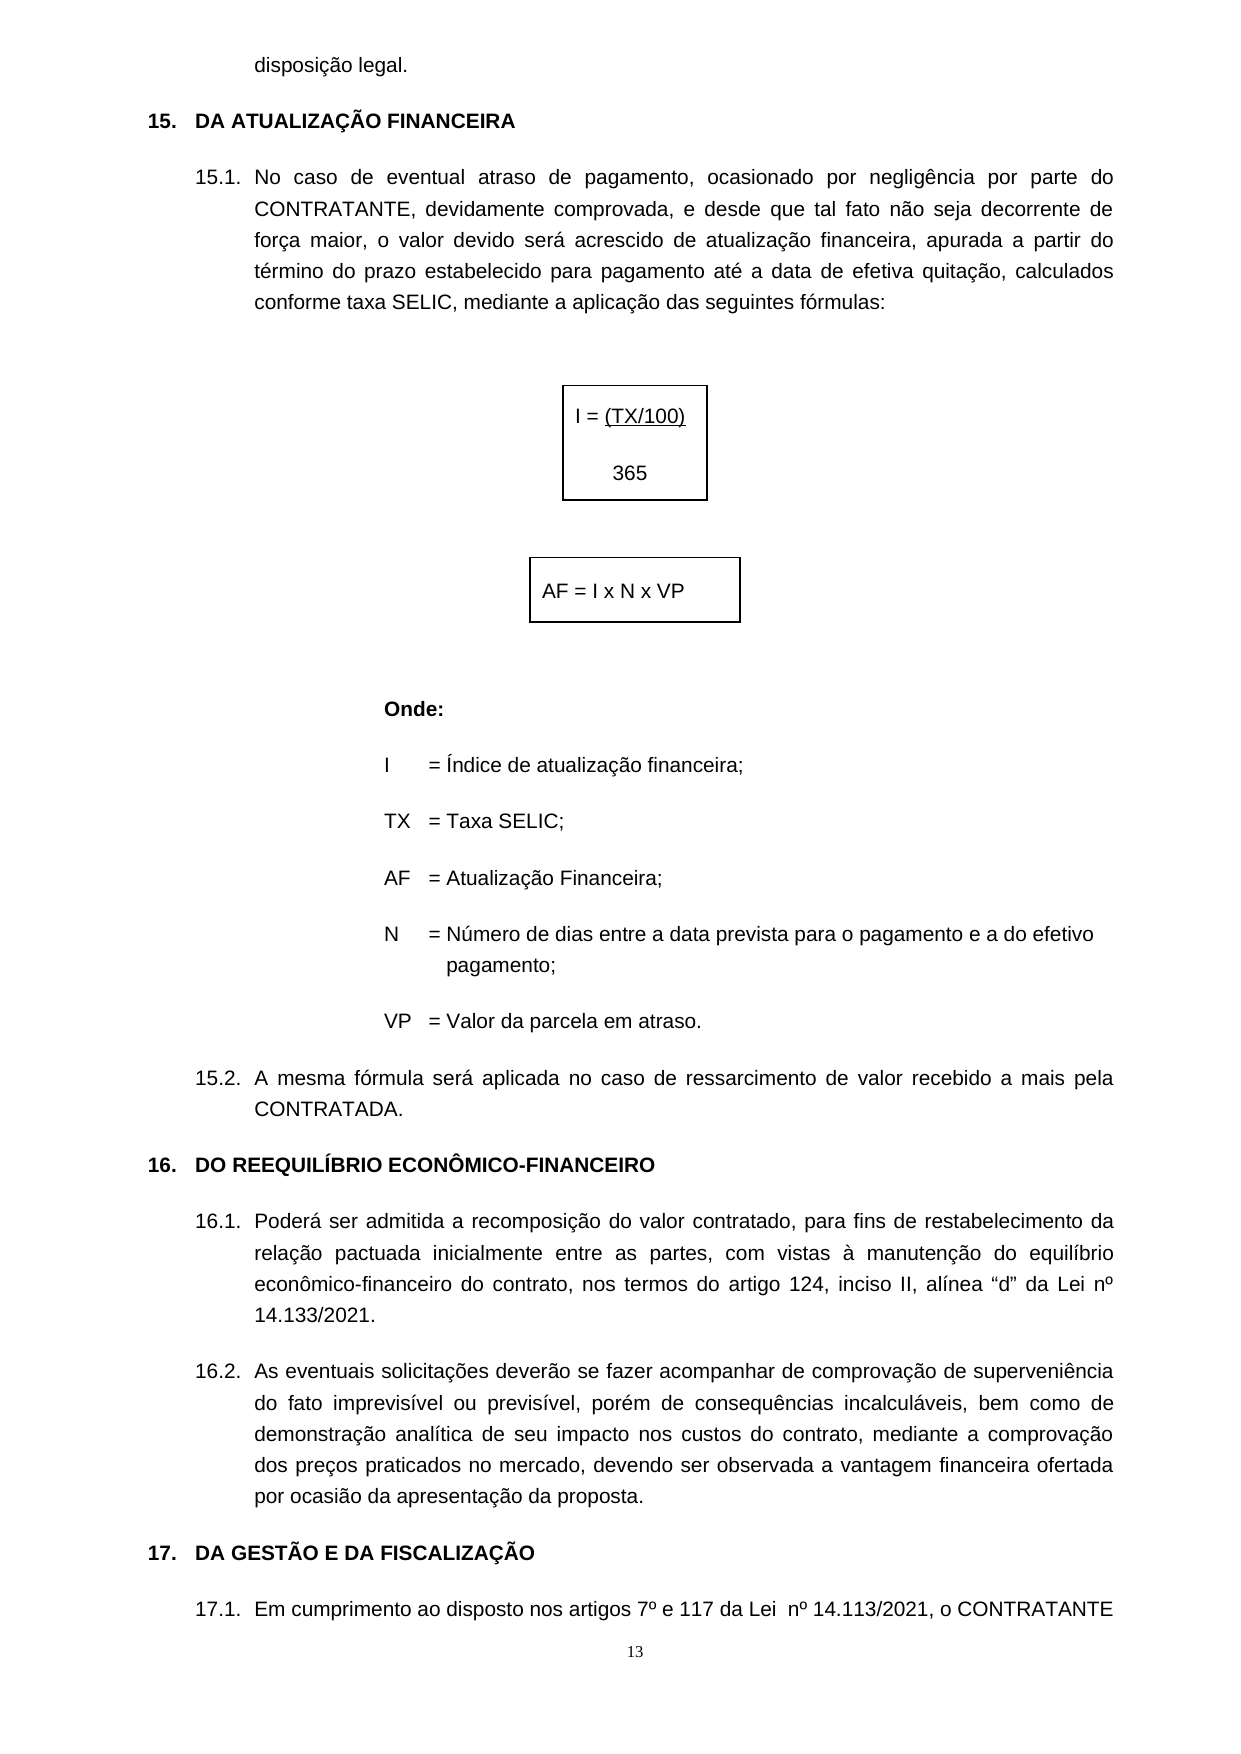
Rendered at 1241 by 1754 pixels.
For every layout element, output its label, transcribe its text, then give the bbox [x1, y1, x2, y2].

text AF = Atualização Financeira; [384, 860, 1115, 891]
list DA GESTÃO E DA FISCALIZAÇÃO [148, 1535, 1115, 1566]
list DA ATUALIZAÇÃO FINANCEIRA [148, 103, 1115, 135]
text VP = Valor da parcela em atraso. [384, 1004, 1115, 1035]
list No caso de eventual atraso de pagamento, ocasionado por negligência por parte do CONTRATANTE, devidamente comprovada, e desde que tal fato não seja decorrente de força maior, o valor devido será acrescido de atualização financeira, apurada a partir do término do prazo estabelecido para pagamento até a data de efetiva quitação, calculados conforme taxa SELIC, mediante a aplicação das seguintes fórmulas: [195, 160, 1115, 316]
list A mesma fórmula será aplicada no caso de ressarcimento de valor recebido a mais pela CONTRATADA. [195, 1060, 1115, 1123]
list DO REEQUILÍBRIO ECONÔMICO-FINANCEIRO [148, 1148, 1115, 1179]
list Em cumprimento ao disposto nos artigos 7º e 117 da Lei nº 14.113/2021, o CONTRATANTE [195, 1591, 1115, 1623]
list As eventuais solicitações deverão se fazer acompanhar de comprovação de superveniência do fato imprevisível ou previsível, porém de consequências incalculáveis, bem como de demonstração analítica de seu impacto nos custos do contrato, mediante a comprovação dos preços praticados no mercado, devendo ser observada a vantagem financeira ofertada por ocasião da apresentação da proposta. [195, 1354, 1115, 1510]
list disposição legal. [195, 47, 1115, 78]
text Onde: [384, 691, 1115, 723]
table_header AF = I x N x VP [531, 558, 739, 621]
text TX = Taxa SELIC; [384, 804, 1115, 835]
text I = Índice de atualização financeira; [384, 748, 1115, 779]
list Poderá ser admitida a recomposição do valor contratado, para fins de restabelecimento da relação pactuada inicialmente entre as partes, com vistas à manutenção do equilíbrio econômico-financeiro do contrato, nos termos do artigo 124, inciso II, alínea “d” da Lei nº 14.133/2021. [195, 1204, 1115, 1329]
text N = Número de dias entre a data prevista para o pagamento e a do efetivo pagamento; [384, 916, 1115, 979]
table_header I = (TX/100) 365 [564, 386, 706, 499]
